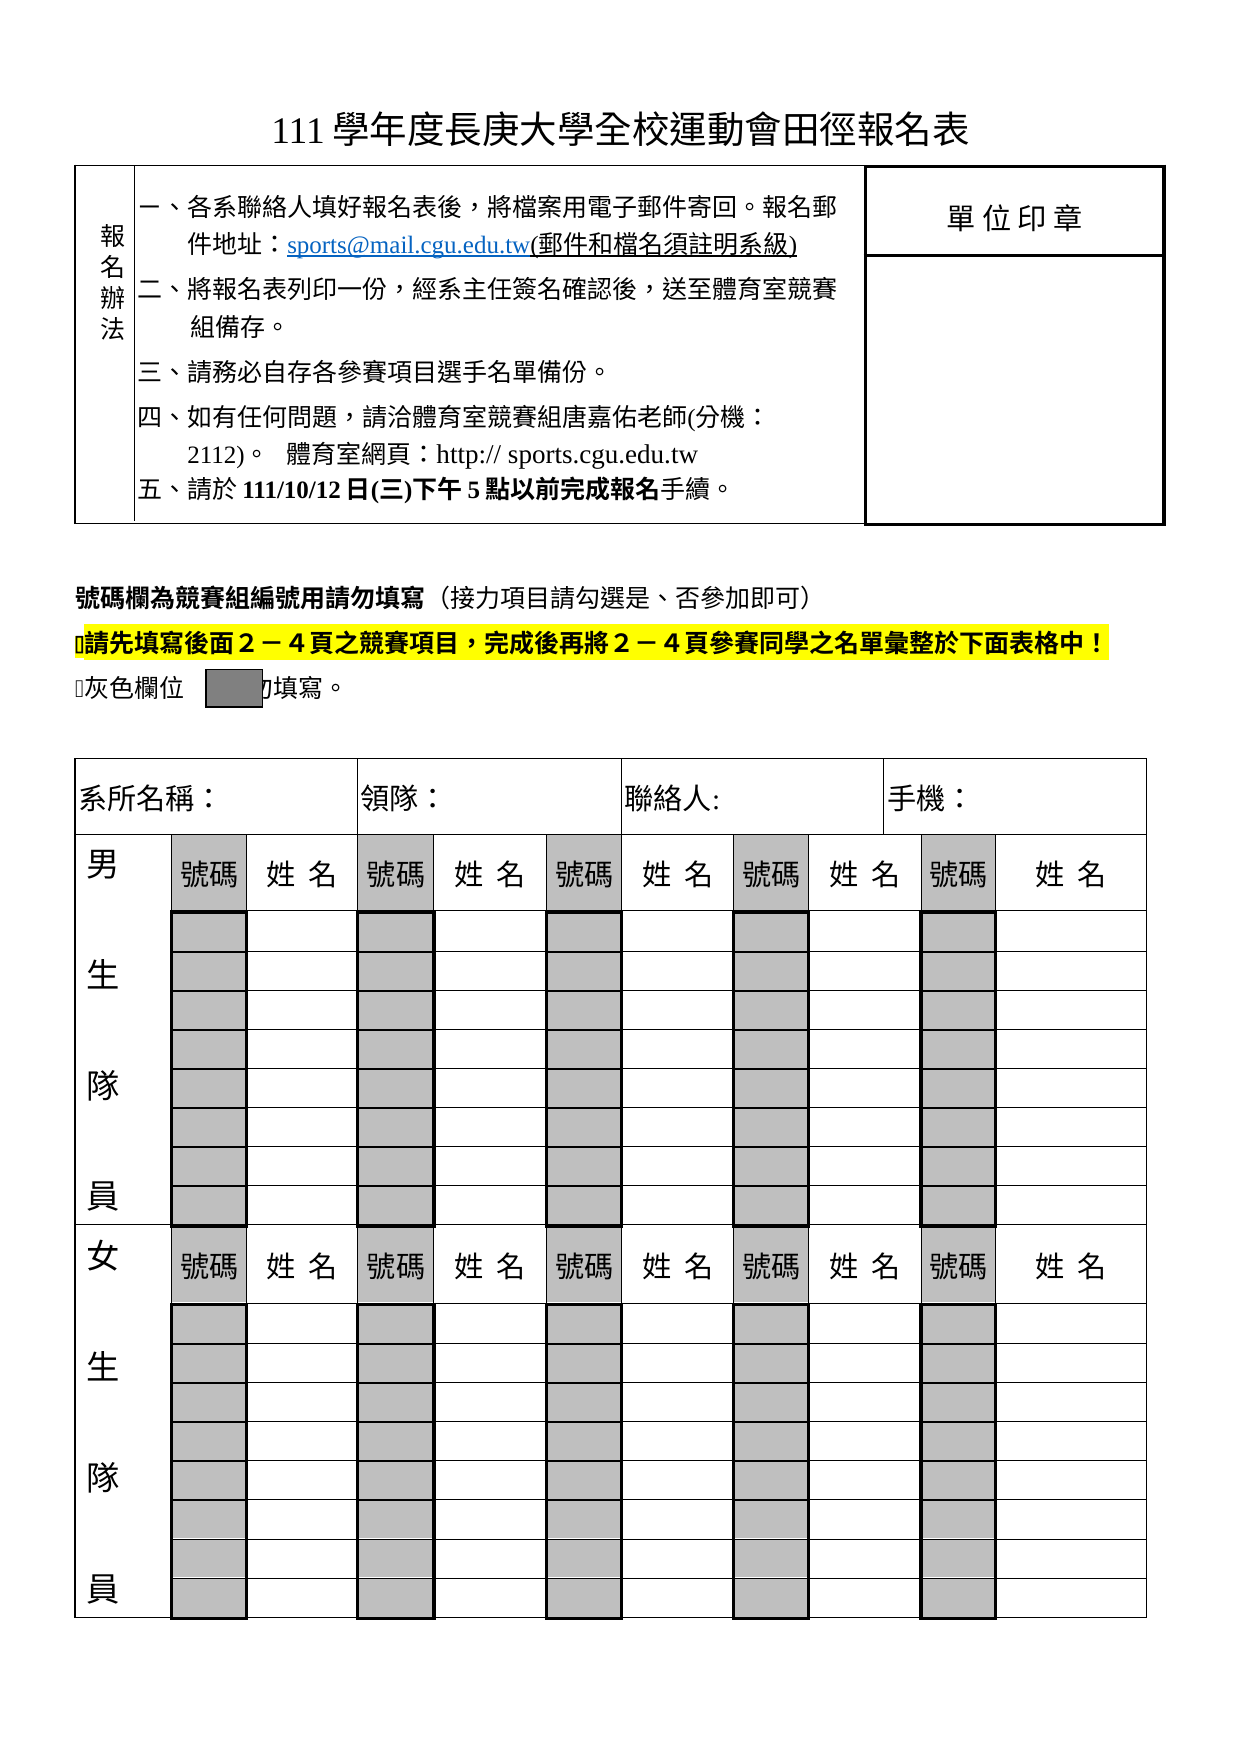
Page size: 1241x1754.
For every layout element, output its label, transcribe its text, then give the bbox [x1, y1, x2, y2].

table_cell [810, 991, 919, 1029]
table_cell [997, 1579, 1146, 1617]
table_cell [548, 1462, 620, 1499]
table_cell 姓 名 [434, 1225, 546, 1302]
table_cell [436, 1422, 545, 1460]
table_cell [997, 1500, 1146, 1538]
table_cell 姓 名 [809, 835, 921, 910]
table_cell [997, 1186, 1146, 1224]
table_cell [923, 1384, 994, 1421]
table_cell [735, 914, 807, 951]
table_cell [923, 1306, 994, 1343]
text 111學年度長庚大學全校運動會田徑報名表 [75, 89, 1165, 164]
table_cell [810, 1304, 919, 1343]
table_cell [173, 1306, 245, 1343]
table_cell [810, 1579, 919, 1617]
table_cell [923, 992, 994, 1029]
table_cell [548, 1579, 620, 1617]
table_cell [548, 1148, 620, 1185]
table_cell [997, 1383, 1146, 1421]
table_cell [923, 1501, 994, 1538]
table_cell [359, 953, 432, 990]
table_cell 姓 名 [622, 835, 733, 910]
table_cell [735, 953, 807, 990]
table_cell [248, 1147, 356, 1185]
table_cell 姓 名 [809, 1225, 921, 1302]
table_cell [359, 1031, 432, 1068]
table_cell [623, 1540, 732, 1577]
table_cell [997, 991, 1146, 1029]
table_cell [923, 1345, 994, 1382]
table_cell [436, 1304, 545, 1343]
table_cell [923, 1579, 994, 1617]
table_cell [436, 1030, 545, 1068]
table_cell [548, 914, 620, 951]
table_cell [359, 914, 432, 951]
table_cell [548, 1540, 620, 1577]
table_cell 姓 名 [996, 835, 1146, 910]
table_cell [623, 1069, 732, 1107]
table_cell [436, 1500, 545, 1538]
table_cell [548, 1384, 620, 1421]
text 灰色欄位 請勿填寫。 [75, 668, 1165, 706]
table_cell [548, 1306, 620, 1343]
table_cell 號碼 [734, 835, 808, 910]
table_cell 姓 名 [622, 1225, 733, 1302]
table_cell [623, 1304, 732, 1343]
table_cell [248, 1540, 356, 1577]
table_cell [359, 1384, 432, 1421]
table_cell [436, 1383, 545, 1421]
table_cell [548, 1109, 620, 1146]
table_cell [623, 952, 732, 990]
table_cell [735, 1306, 807, 1343]
table_cell [548, 992, 620, 1029]
table_cell [173, 1345, 245, 1382]
table_cell [923, 953, 994, 990]
table_cell [359, 1423, 432, 1460]
table_header 單 位 印 章 [867, 168, 1162, 254]
table_cell [810, 1383, 919, 1421]
table_cell [359, 1109, 432, 1146]
table_cell [248, 952, 356, 990]
table_cell [173, 1070, 245, 1107]
table_cell [248, 1108, 356, 1146]
table_cell [248, 1304, 356, 1343]
table_cell [359, 1579, 432, 1617]
table_cell [173, 1109, 245, 1146]
table_cell [735, 1501, 807, 1538]
table_cell [548, 1187, 620, 1224]
table_cell [997, 911, 1146, 951]
table_cell [923, 1148, 994, 1185]
table_cell [997, 1030, 1146, 1068]
table_cell [623, 1344, 732, 1382]
text 請先填寫後面２－４頁之競賽項目，完成後再將２－４頁參賽同學之名單彙整於下面表格中！ [75, 623, 1165, 661]
table_cell [923, 1109, 994, 1146]
table_cell [359, 1462, 432, 1499]
table_cell [923, 1423, 994, 1460]
table_cell [923, 1462, 994, 1499]
table_cell [248, 1422, 356, 1460]
table_cell [173, 1462, 245, 1499]
table_cell [735, 1384, 807, 1421]
table_cell [997, 1147, 1146, 1185]
table_cell [173, 1540, 245, 1577]
table_cell [735, 1031, 807, 1068]
table_cell [248, 991, 356, 1029]
table_cell [735, 1423, 807, 1460]
table_cell [248, 911, 356, 951]
table_cell [735, 992, 807, 1029]
table_cell [359, 1345, 432, 1382]
table_cell [923, 1540, 994, 1577]
table_cell [735, 1540, 807, 1577]
table_cell [810, 1422, 919, 1460]
table_cell [173, 1187, 245, 1224]
table_cell [923, 1187, 994, 1224]
table_cell [735, 1187, 807, 1224]
table_cell [248, 1500, 356, 1538]
table_cell [248, 1186, 356, 1224]
table_cell [867, 257, 1162, 523]
table_cell [548, 1070, 620, 1107]
table_header 領隊： [358, 759, 621, 834]
table_header 聯絡人: [622, 759, 883, 834]
table_cell [548, 1501, 620, 1538]
table_cell [997, 1304, 1146, 1343]
table_cell [735, 1345, 807, 1382]
table_cell [810, 1108, 919, 1146]
table_cell [623, 1383, 732, 1421]
table_cell 號碼 [922, 835, 995, 910]
table_cell [548, 1345, 620, 1382]
table_cell [248, 1030, 356, 1068]
table_cell [248, 1383, 356, 1421]
table_cell [436, 1461, 545, 1499]
table_cell [436, 1108, 545, 1146]
table_cell [248, 1069, 356, 1107]
table_cell [248, 1461, 356, 1499]
table_cell [623, 1500, 732, 1538]
table_cell 號碼 [547, 1228, 621, 1302]
table_cell [548, 953, 620, 990]
table_cell [359, 1501, 432, 1538]
table_header ㄧ、各系聯絡人填好報名表後，將檔案用電子郵件寄回。報名郵件地址：sports@mail.cgu.edu.tw(郵件和檔名須註明系級) 二、將報名表列印一份，經系主任簽名確認後，送至體育室競賽組備存。 三、請務必自存各參賽項目選手名單備份。 四、如有任何問題，請洽體育室競賽組唐嘉佑老師(分機：2112)。 體育室網頁：http:// sports.cgu.edu.tw 五、請於111/10/12日(三)下午5點以前完成報名手續。 [134, 166, 864, 523]
table_cell [735, 1109, 807, 1146]
table_cell [173, 1501, 245, 1538]
table_cell [623, 1579, 732, 1617]
table_cell [623, 1030, 732, 1068]
table_cell [735, 1148, 807, 1185]
table_cell [248, 1344, 356, 1382]
table_cell [997, 1461, 1146, 1499]
table_cell [359, 992, 432, 1029]
table_cell [923, 1031, 994, 1068]
table_cell [735, 1070, 807, 1107]
table_cell [735, 1579, 807, 1617]
table_cell [436, 991, 545, 1029]
table_cell [997, 1069, 1146, 1107]
table_cell [359, 1070, 432, 1107]
table_cell [810, 1030, 919, 1068]
table_cell [248, 1579, 356, 1617]
table_cell [997, 1540, 1146, 1577]
table_cell [997, 1108, 1146, 1146]
table_cell [359, 1306, 432, 1343]
table_cell 號碼 [358, 835, 433, 910]
table_cell [436, 952, 545, 990]
table_cell 號碼 [172, 835, 246, 910]
table_cell [436, 1147, 545, 1185]
table_cell [623, 1147, 732, 1185]
table_cell 號碼 [172, 1228, 246, 1302]
table_cell [359, 1540, 432, 1577]
table_cell [436, 1186, 545, 1224]
table_cell [810, 1069, 919, 1107]
table_cell [923, 914, 994, 951]
table_cell [623, 1422, 732, 1460]
table_cell [997, 1344, 1146, 1382]
table_cell [810, 1461, 919, 1499]
table_cell [997, 1422, 1146, 1460]
table_cell [436, 1540, 545, 1577]
table_cell [623, 1186, 732, 1224]
table_header 手機： [884, 759, 1146, 834]
table_cell [623, 991, 732, 1029]
table_cell [173, 953, 245, 990]
table_cell [173, 1423, 245, 1460]
table_cell [810, 911, 919, 951]
table_cell [436, 1344, 545, 1382]
table_cell 姓 名 [996, 1225, 1146, 1302]
table_cell [548, 1031, 620, 1068]
table_cell [359, 1187, 432, 1224]
table_cell [810, 1147, 919, 1185]
table_cell [436, 911, 545, 951]
table_cell [623, 1461, 732, 1499]
table_cell [173, 1148, 245, 1185]
table_cell [173, 1031, 245, 1068]
table_cell [173, 914, 245, 951]
table_cell 姓 名 [247, 1225, 357, 1302]
table_cell [810, 952, 919, 990]
table_cell 號碼 [358, 1228, 433, 1302]
table_cell [810, 1344, 919, 1382]
table_cell 號碼 [734, 1228, 808, 1302]
table_cell [173, 1579, 245, 1617]
table_cell [436, 1069, 545, 1107]
table_cell [623, 1108, 732, 1146]
table_cell [623, 911, 732, 951]
table_cell [923, 1070, 994, 1107]
table_cell [436, 1579, 545, 1617]
table_cell [173, 1384, 245, 1421]
table_cell 號碼 [922, 1228, 995, 1302]
table_cell [735, 1462, 807, 1499]
table_cell [997, 952, 1146, 990]
table_cell 號碼 [547, 835, 621, 910]
table_cell [359, 1148, 432, 1185]
table_header 報 名 辦 法 [76, 166, 134, 523]
table_cell [173, 992, 245, 1029]
table_header 系所名稱： [76, 759, 357, 834]
table_cell 女生隊員 [76, 1225, 171, 1617]
table_cell [810, 1500, 919, 1538]
table_cell [810, 1540, 919, 1577]
table_cell 姓 名 [247, 835, 357, 910]
text 號碼欄為競賽組編號用請勿填寫（接力項目請勾選是、否參加即可） [75, 578, 1165, 616]
table_cell 姓 名 [434, 835, 546, 910]
table_cell 男生隊員 [76, 835, 171, 1224]
table_cell [810, 1186, 919, 1224]
table_cell [548, 1423, 620, 1460]
